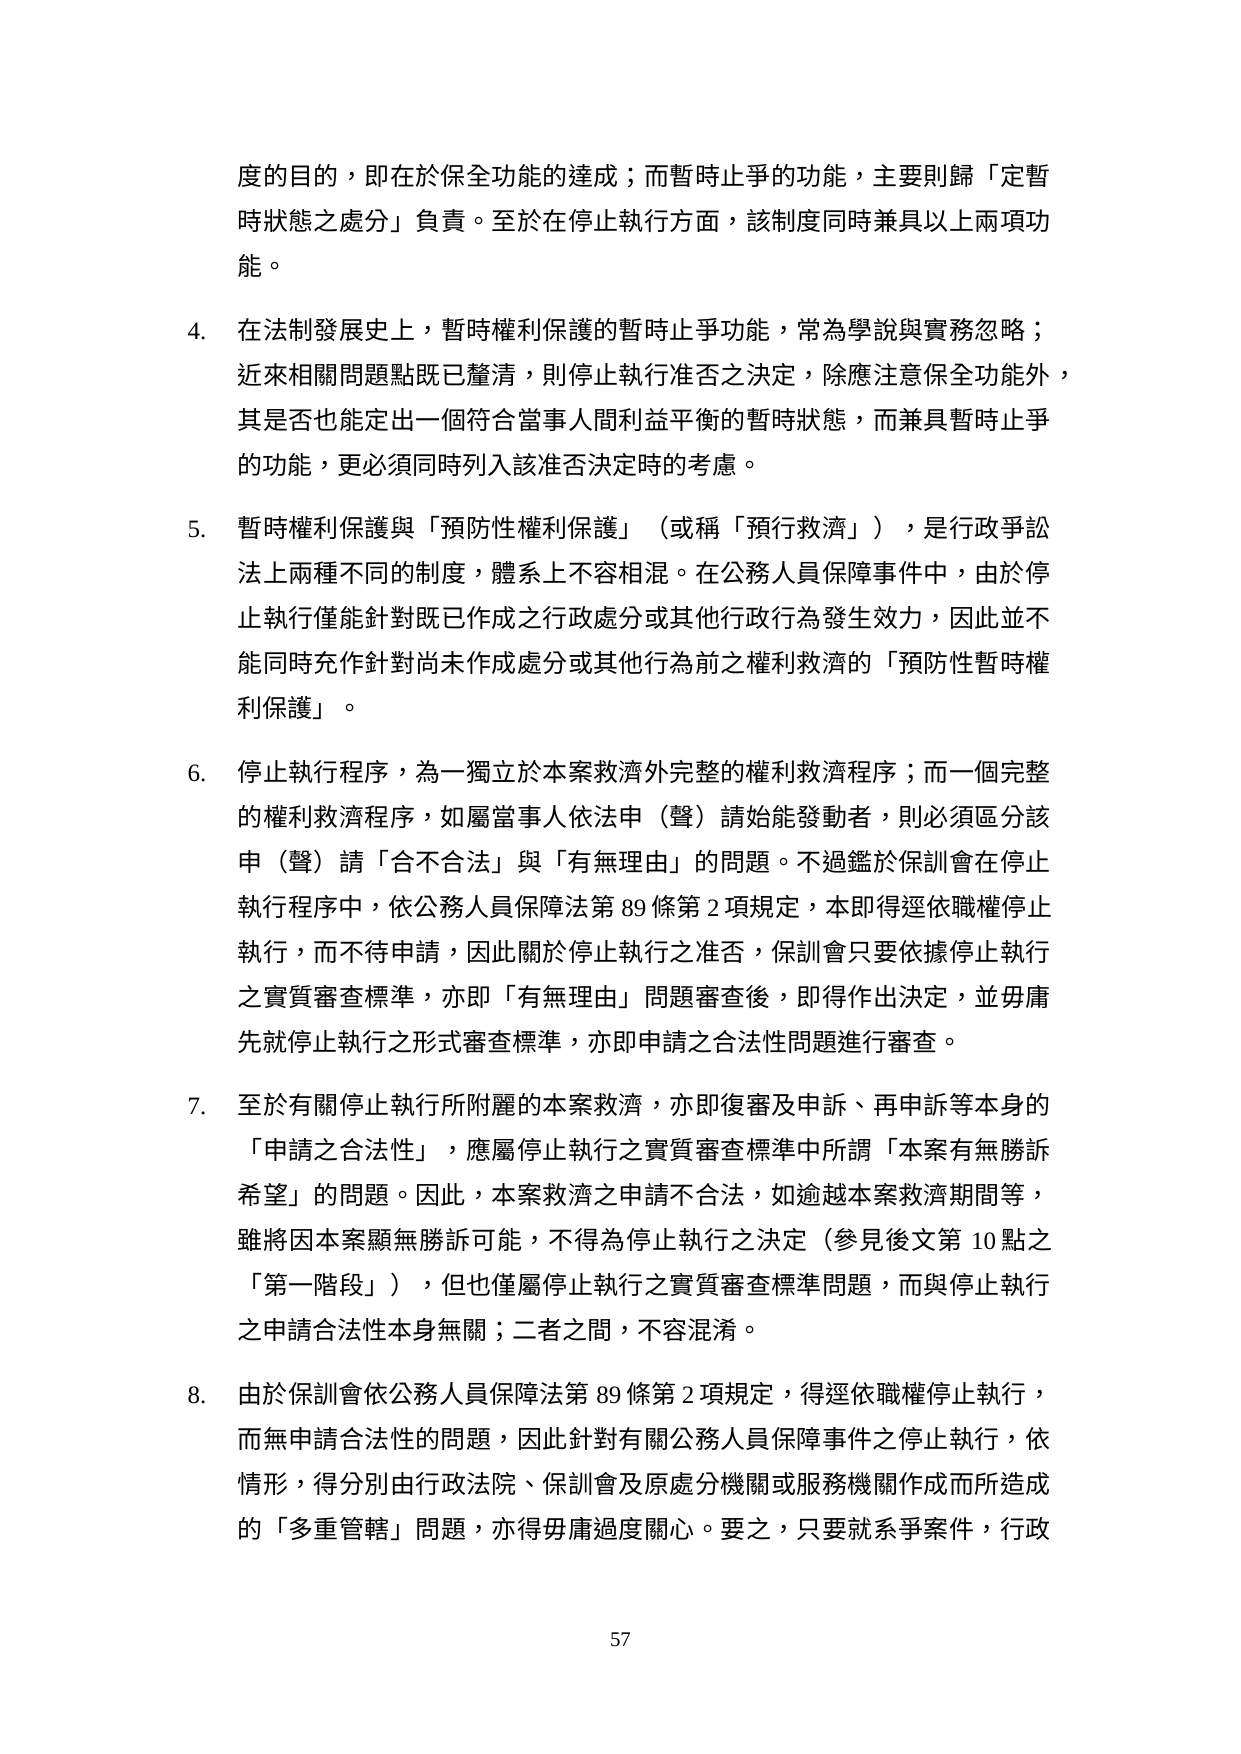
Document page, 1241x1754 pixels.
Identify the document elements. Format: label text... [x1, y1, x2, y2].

list 由於保訓會依公務人員保障法第89條第2項規定，得逕依職權停止執行，而無申請合法性的問題，因此針對有關公務人員保障事件之停止執行，依情形，得分別由行政法院、保訓會及原處分機關或服務機關作成而所造成的「多重管轄」問題，亦得毋庸過度關心。要之，只要就系爭案件，行政 [187, 1367, 1053, 1540]
list 暫時權利保護與「預防性權利保護」（或稱「預行救濟」），是行政爭訟法上兩種不同的制度，體系上不容相混。在公務人員保障事件中，由於停止執行僅能針對既已作成之行政處分或其他行政行為發生效力，因此並不能同時充作針對尚未作成處分或其他行為前之權利救濟的「預防性暫時權利保護」。 [187, 502, 1053, 719]
list 至於有關停止執行所附麗的本案救濟，亦即復審及申訴、再申訴等本身的「申請之合法性」，應屬停止執行之實質審查標準中所謂「本案有無勝訴希望」的問題。因此，本案救濟之申請不合法，如逾越本案救濟期間等，雖將因本案顯無勝訴可能，不得為停止執行之決定（參見後文第10點之「第一階段」），但也僅屬停止執行之實質審查標準問題，而與停止執行之申請合法性本身無關；二者之間，不容混淆。 [187, 1079, 1053, 1341]
list 在法制發展史上，暫時權利保護的暫時止爭功能，常為學說與實務忽略；近來相關問題點既已釐清，則停止執行准否之決定，除應注意保全功能外，其是否也能定出一個符合當事人間利益平衡的暫時狀態，而兼具暫時止爭的功能，更必須同時列入該准否決定時的考慮。 [187, 303, 1053, 476]
list 停止執行程序，為一獨立於本案救濟外完整的權利救濟程序；而一個完整的權利救濟程序，如屬當事人依法申（聲）請始能發動者，則必須區分該申（聲）請「合不合法」與「有無理由」的問題。不過鑑於保訓會在停止執行程序中，依公務人員保障法第89條第2項規定，本即得逕依職權停止執行，而不待申請，因此關於停止執行之准否，保訓會只要依據停止執行之實質審查標準，亦即「有無理由」問題審查後，即得作出決定，並毋庸先就停止執行之形式審查標準，亦即申請之合法性問題進行審查。 [187, 745, 1053, 1053]
list 度的目的，即在於保全功能的達成；而暫時止爭的功能，主要則歸「定暫時狀態之處分」負責。至於在停止執行方面，該制度同時兼具以上兩項功能。 [187, 150, 1053, 277]
